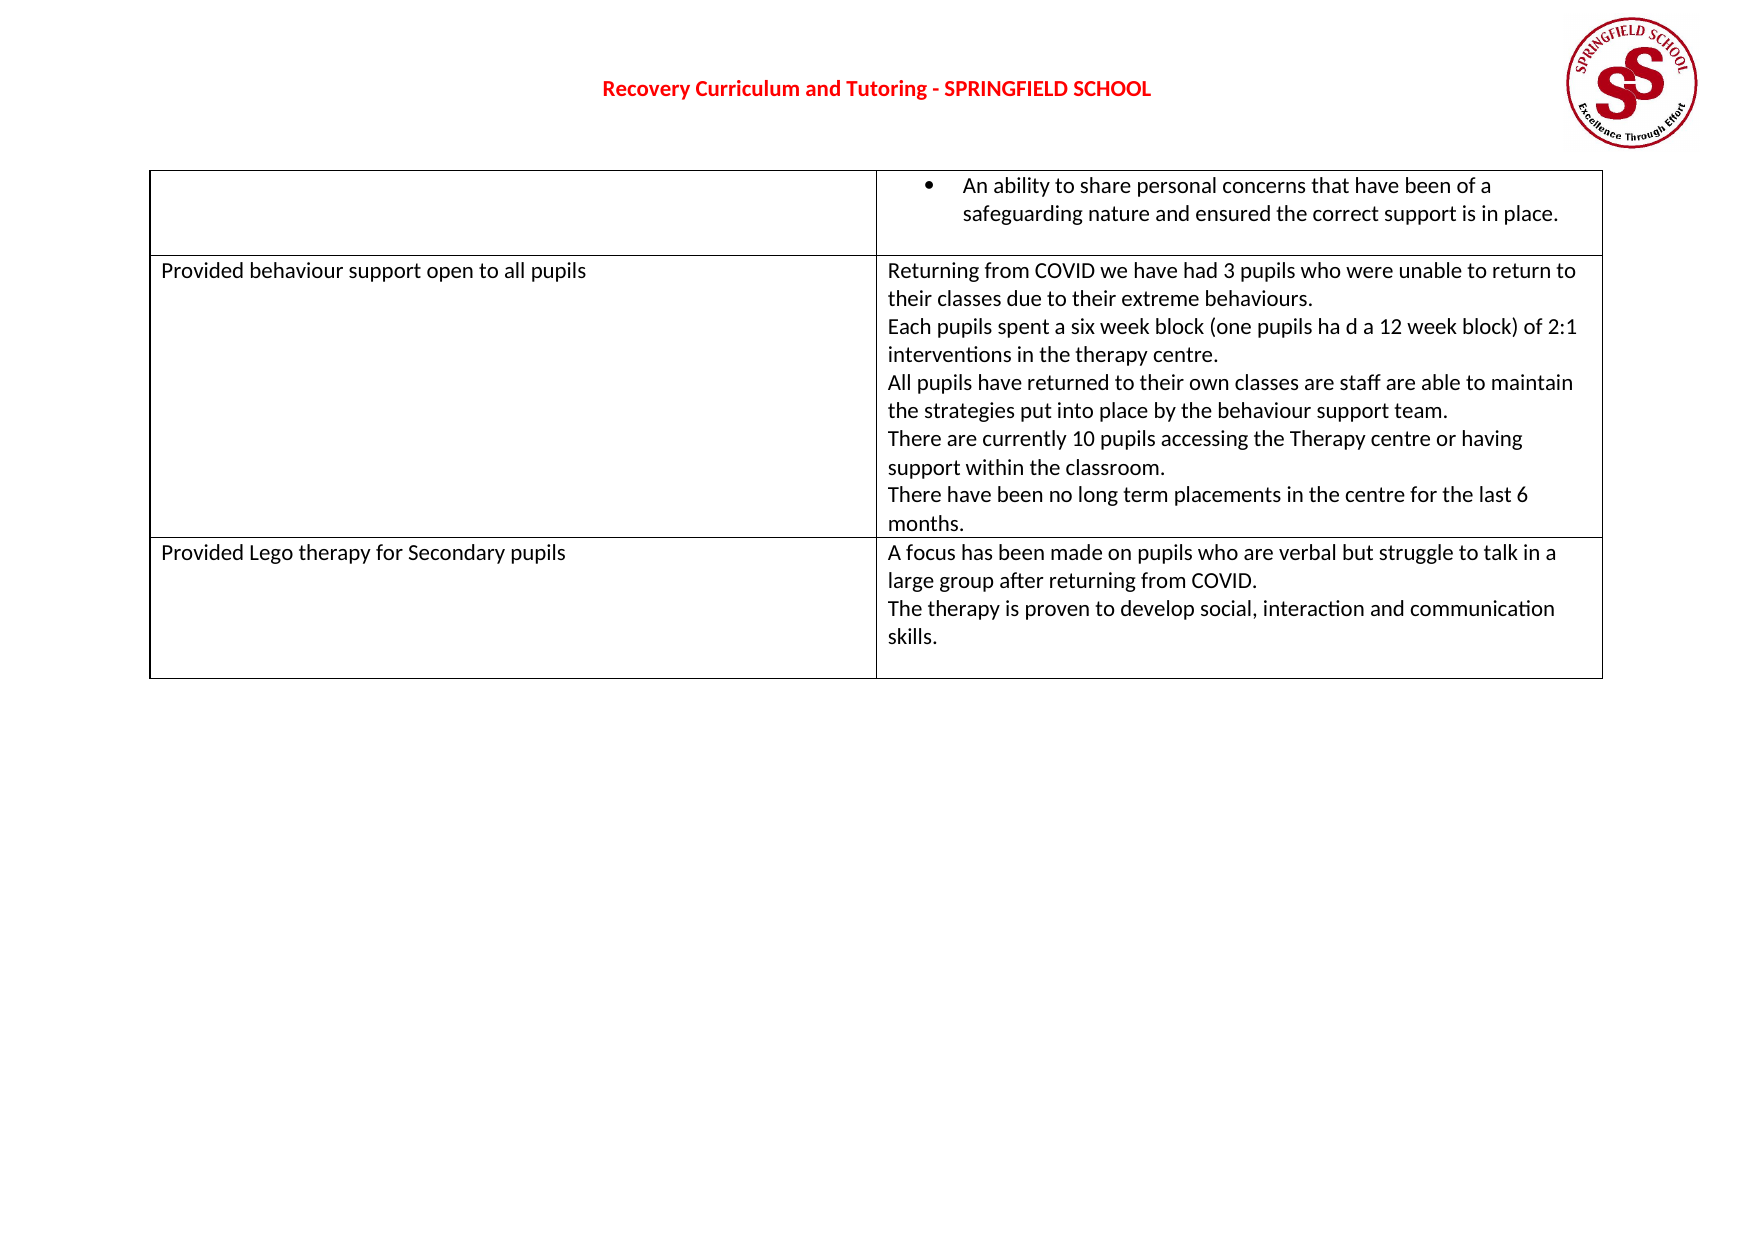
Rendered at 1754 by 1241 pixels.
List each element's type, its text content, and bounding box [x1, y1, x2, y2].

table_cell Provided Lego therapy for Secondary pupils [151, 538, 876, 678]
table_cell [151, 171, 876, 255]
table_cell A focus has been made on pupils who are verbal but struggle to talk in a large group after returning from COVID. The therapy is proven to develop social, interaction and communication skills. [877, 538, 1602, 678]
table_cell Provided behaviour support open to all pupils [151, 256, 876, 537]
table_cell Returning from COVID we have had 3 pupils who were unable to return to their classes due to their extreme behaviours. Each pupils spent a six week block (one pupils ha d a 12 week block) of 2:1 interventions in the therapy centre. All pupils have returned to their own classes are staff are able to maintain the strategies put into place by the behaviour support team. There are currently 10 pupils accessing the Therapy centre or having support within the classroom. There have been no long term placements in the centre for the last 6 months. [877, 256, 1602, 537]
table_cell We have 6 pupils within the Secondary department who have accessed ELSA support during the last 12 months. Through this intervention we have had the following successes: Improved attendance Reduced anxiety in the home and at school Reduced outburst An ability to share personal concerns that have been of a safeguarding nature and ensured the correct support is in place. [877, 171, 1602, 255]
